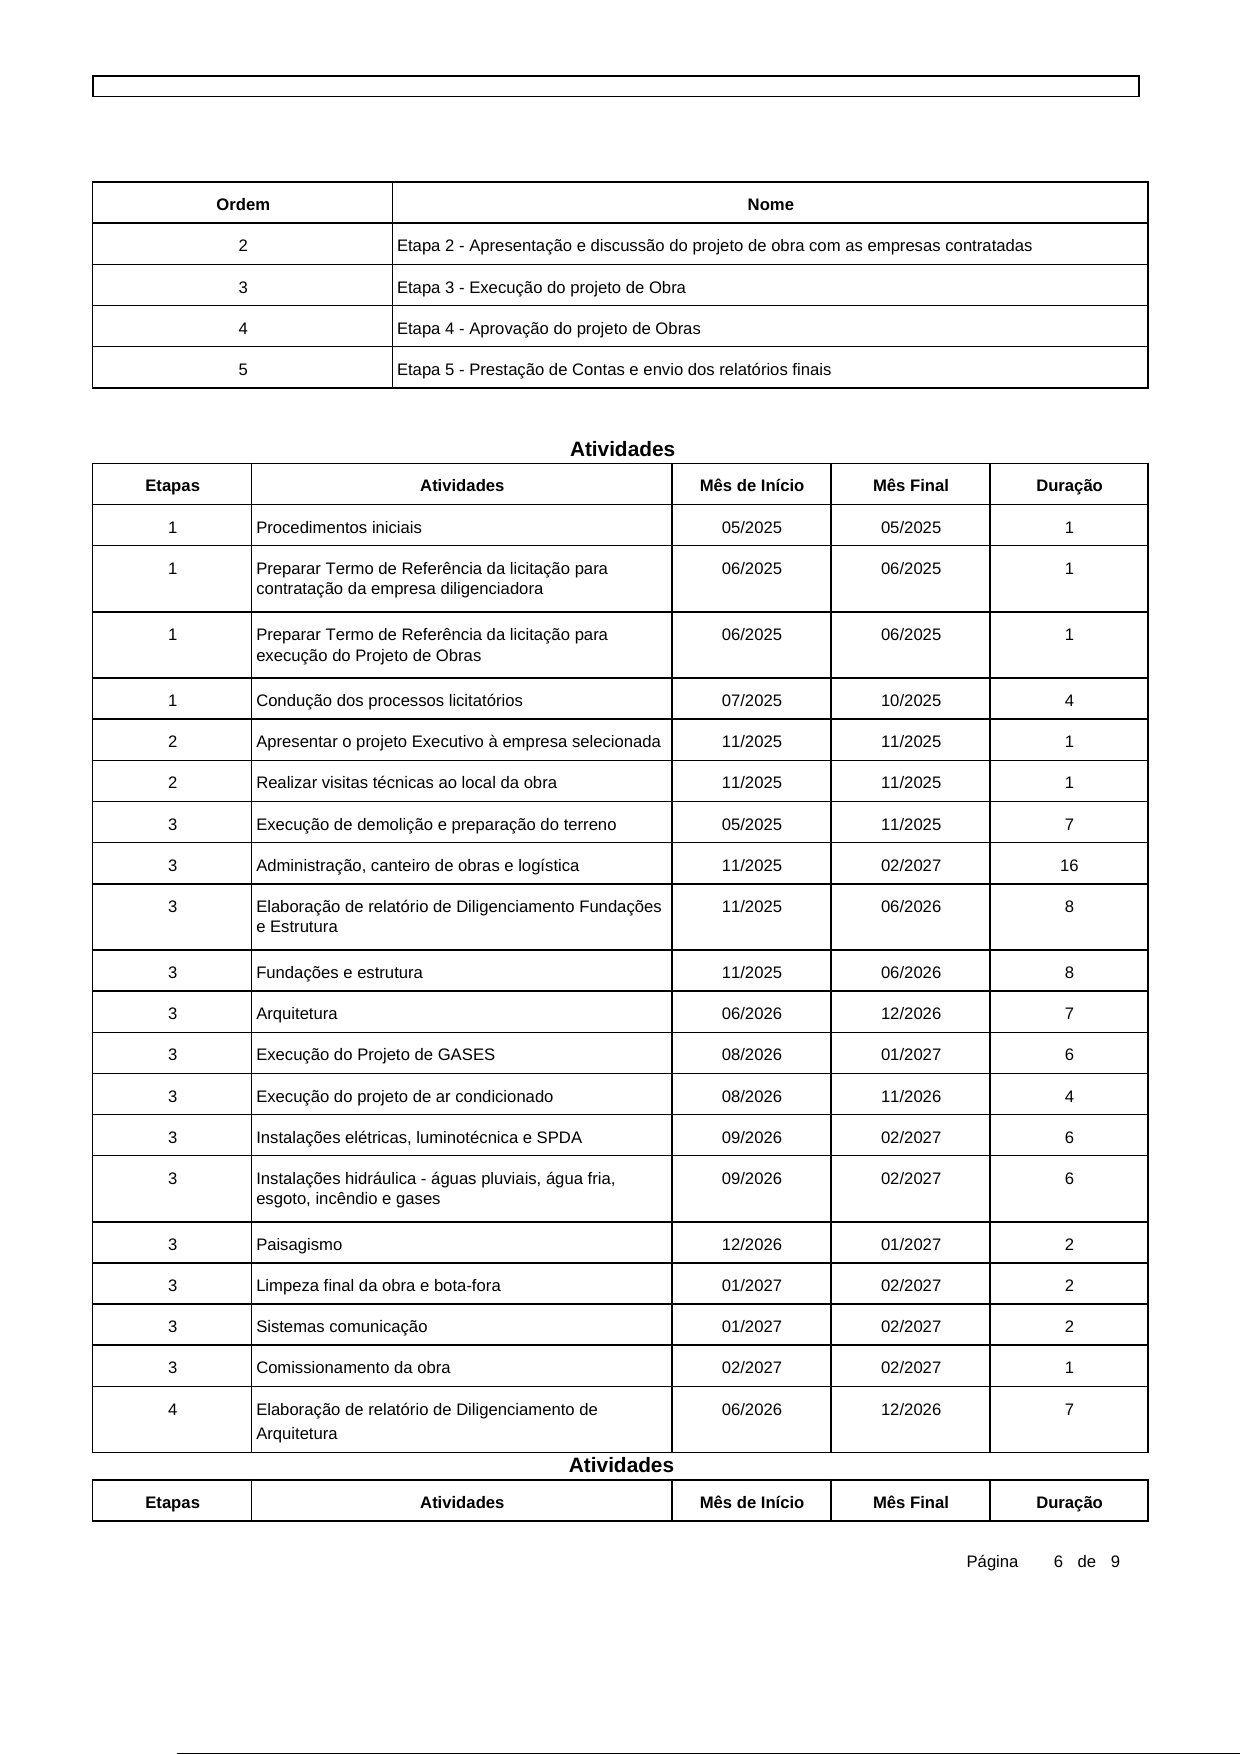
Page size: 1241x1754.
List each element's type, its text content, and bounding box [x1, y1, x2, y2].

table_cell 2 [93, 224, 392, 263]
table_cell 8 [991, 885, 1147, 949]
table_header Mês Final [832, 464, 989, 503]
table_cell Etapa 3 - Execução do projeto de Obra [393, 265, 1147, 305]
table_cell Comissionamento da obra [252, 1346, 671, 1386]
table_cell 08/2026 [673, 1074, 830, 1114]
table_cell 7 [991, 1387, 1147, 1452]
table_cell 02/2027 [832, 1346, 989, 1386]
table_cell 06/2025 [673, 546, 830, 611]
table_header Etapas [93, 1481, 251, 1520]
table_cell 06/2026 [832, 885, 989, 949]
table_cell 3 [93, 885, 251, 949]
table_cell 01/2027 [673, 1264, 830, 1303]
table_cell 01/2027 [832, 1223, 989, 1262]
table_cell 11/2026 [832, 1074, 989, 1114]
table_cell Etapa 5 - Prestação de Contas e envio dos relatórios finais [393, 347, 1147, 387]
table_header Nome [393, 183, 1147, 222]
table_cell Instalações hidráulica - águas pluviais, água fria, esgoto, incêndio e gases [252, 1156, 671, 1221]
table_cell 09/2026 [673, 1156, 830, 1221]
table_cell 02/2027 [832, 1115, 989, 1155]
table_cell 3 [93, 265, 392, 305]
table_cell 05/2025 [673, 505, 830, 545]
table_cell 5 [93, 347, 392, 387]
table_header Mês de Início [673, 1481, 830, 1520]
table_cell Elaboração de relatório de Diligenciamento Fundações e Estrutura [252, 885, 671, 949]
table_cell Preparar Termo de Referência da licitação para execução do Projeto de Obras [252, 613, 671, 677]
table_header Mês de Início [673, 464, 830, 503]
table_cell Etapa 4 - Aprovação do projeto de Obras [393, 306, 1147, 346]
table_cell Fundações e estrutura [252, 951, 671, 990]
table_header Ordem [93, 183, 392, 222]
table_cell 02/2027 [832, 843, 989, 883]
table_header Duração [991, 1481, 1147, 1520]
table_cell 11/2025 [673, 843, 830, 883]
table_cell 3 [93, 1033, 251, 1072]
table_cell 06/2026 [673, 992, 830, 1031]
table_cell 3 [93, 992, 251, 1031]
table_cell 4 [93, 1387, 251, 1452]
table_cell 3 [93, 1223, 251, 1262]
table_cell 12/2026 [673, 1223, 830, 1262]
table_cell 3 [93, 1264, 251, 1303]
text Atividades [93, 437, 675, 461]
table_cell 05/2025 [832, 505, 989, 545]
table_cell 2 [991, 1223, 1147, 1262]
table_cell 02/2027 [832, 1156, 989, 1221]
table_cell 1 [991, 505, 1147, 545]
table_cell 06/2025 [832, 613, 989, 677]
table_cell 6 [991, 1033, 1147, 1072]
table_cell 3 [93, 1156, 251, 1221]
table_cell 11/2025 [832, 761, 989, 801]
table_cell 02/2027 [673, 1346, 830, 1386]
table_cell 6 [991, 1156, 1147, 1221]
table_cell Instalações elétricas, luminotécnica e SPDA [252, 1115, 671, 1155]
table_cell 11/2025 [673, 761, 830, 801]
table_cell 2 [991, 1305, 1147, 1344]
table_cell 2 [991, 1264, 1147, 1303]
table_cell Arquitetura [252, 992, 671, 1031]
table_cell Paisagismo [252, 1223, 671, 1262]
table_cell Realizar visitas técnicas ao local da obra [252, 761, 671, 801]
table_cell 06/2025 [832, 546, 989, 611]
table_header Mês Final [832, 1481, 989, 1520]
table_cell 3 [93, 1115, 251, 1155]
table_cell 4 [991, 679, 1147, 718]
table_cell 1 [991, 546, 1147, 611]
table_cell 3 [93, 802, 251, 842]
table_cell 3 [93, 951, 251, 990]
table_cell 7 [991, 802, 1147, 842]
table_cell 8 [991, 951, 1147, 990]
table_cell 4 [991, 1074, 1147, 1114]
table_cell 11/2025 [832, 802, 989, 842]
table_cell 11/2025 [673, 885, 830, 949]
table_cell 11/2025 [673, 720, 830, 759]
table_header Duração [991, 464, 1147, 503]
table_cell 06/2025 [673, 613, 830, 677]
table_cell 11/2025 [673, 951, 830, 990]
table_cell Administração, canteiro de obras e logística [252, 843, 671, 883]
table_cell Preparar Termo de Referência da licitação para contratação da empresa diligenciadora [252, 546, 671, 611]
table_cell Sistemas comunicação [252, 1305, 671, 1344]
table_cell Limpeza final da obra e bota-fora [252, 1264, 671, 1303]
table_cell Condução dos processos licitatórios [252, 679, 671, 718]
table_cell 3 [93, 1305, 251, 1344]
table_cell 3 [93, 843, 251, 883]
table_cell 1 [991, 613, 1147, 677]
table_cell 12/2026 [832, 992, 989, 1031]
table_cell Apresentar o projeto Executivo à empresa selecionada [252, 720, 671, 759]
table_cell Execução de demolição e preparação do terreno [252, 802, 671, 842]
table_header Etapas [93, 464, 251, 503]
table_cell 05/2025 [673, 802, 830, 842]
table_cell 3 [93, 1346, 251, 1386]
table_cell 1 [991, 761, 1147, 801]
table_cell 12/2026 [832, 1387, 989, 1452]
table_header Atividades [252, 464, 671, 503]
table_cell 01/2027 [832, 1033, 989, 1072]
table_cell 4 [93, 306, 392, 346]
table_cell 06/2026 [832, 951, 989, 990]
table_cell 1 [991, 720, 1147, 759]
table_cell 7 [991, 992, 1147, 1031]
table_cell 2 [93, 761, 251, 801]
table_cell 02/2027 [832, 1264, 989, 1303]
table_cell 06/2026 [673, 1387, 830, 1452]
table_cell 1 [93, 613, 251, 677]
table_cell Procedimentos iniciais [252, 505, 671, 545]
table_cell 1 [93, 546, 251, 611]
table_cell 08/2026 [673, 1033, 830, 1072]
table_cell Execução do Projeto de GASES [252, 1033, 671, 1072]
table_cell Elaboração de relatório de Diligenciamento de Arquitetura [252, 1387, 671, 1452]
table_cell 1 [991, 1346, 1147, 1386]
table_cell 10/2025 [832, 679, 989, 718]
table_cell 01/2027 [673, 1305, 830, 1344]
table_cell 11/2025 [832, 720, 989, 759]
table_cell 3 [93, 1074, 251, 1114]
table_cell 1 [93, 505, 251, 545]
table_cell 6 [991, 1115, 1147, 1155]
table_cell 2 [93, 720, 251, 759]
table_header Atividades [252, 1481, 671, 1520]
table_cell Execução do projeto de ar condicionado [252, 1074, 671, 1114]
table_cell 07/2025 [673, 679, 830, 718]
table_cell Etapa 2 - Apresentação e discussão do projeto de obra com as empresas contratadas [393, 224, 1147, 263]
table_cell 09/2026 [673, 1115, 830, 1155]
table_cell 02/2027 [832, 1305, 989, 1344]
text Atividades [103, 1453, 1140, 1477]
table_cell 16 [991, 843, 1147, 883]
table_cell 1 [93, 679, 251, 718]
